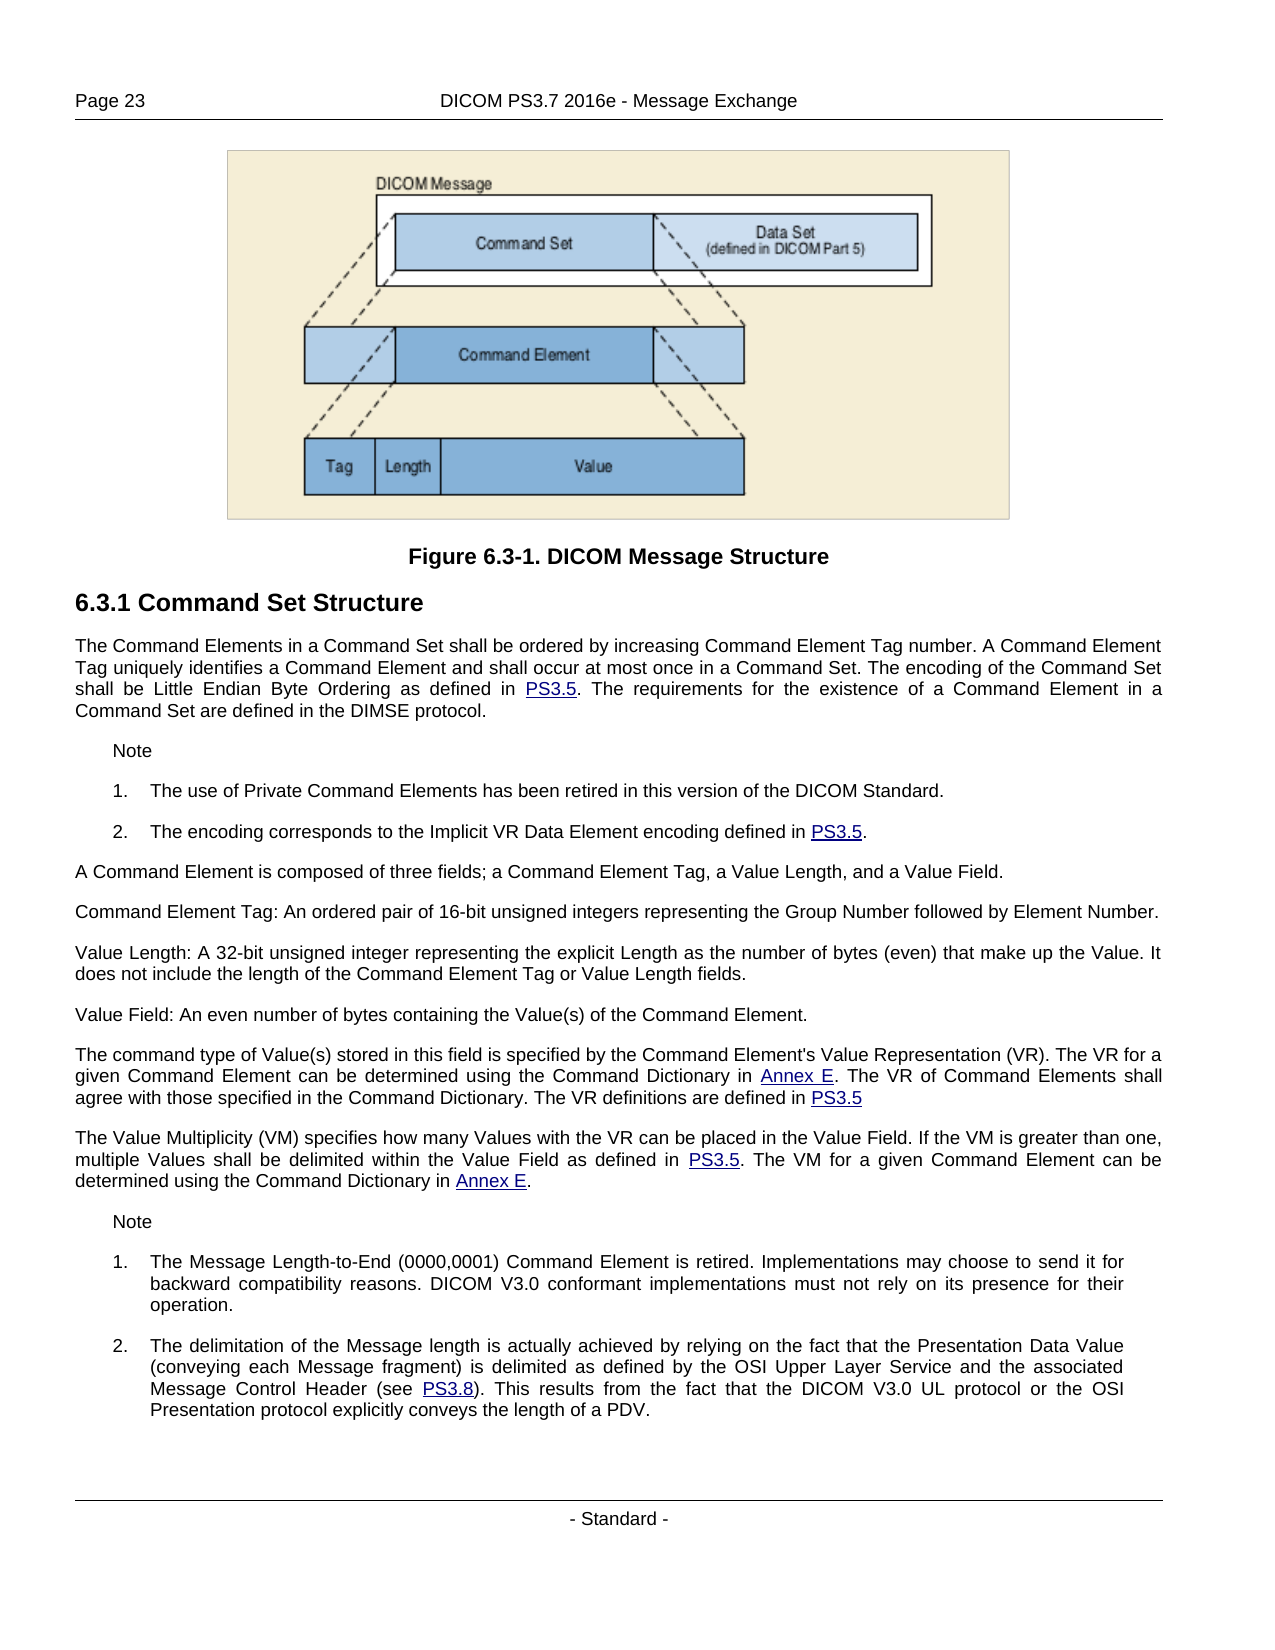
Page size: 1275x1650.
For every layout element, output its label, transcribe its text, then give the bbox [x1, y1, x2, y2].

text The Command Elements in a Command Set shall be ordered by increasing Command Element Tag number. A Command Element Tag uniquely identifies a Command Element and shall occur at most once in a Command Set. The encoding of the Command Set shall be Little Endian Byte Ordering as defined in PS3.5. The requirements for the existence of a Command Element in a Command Set are defined in the DIMSE protocol. [75, 635, 1162, 721]
list The delimitation of the Message length is actually achieved by relying on the fact that the Presentation Data Value (conveying each Message fragment) is delimited as defined by the OSI Upper Layer Service and the associated Message Control Header (see PS3.8). This results from the fact that the DICOM V3.0 UL protocol or the OSI Presentation protocol explicitly conveys the length of a PDV. [112, 1334, 1125, 1421]
text Note [112, 1211, 1125, 1232]
text Figure 6.3-1. DICOM Message Structure [75, 543, 1162, 569]
text The command type of Value(s) stored in this field is specified by the Command Element's Value Representation (VR). The VR for a given Command Element can be determined using the Command Dictionary in Annex E. The VR of Command Elements shall agree with those specified in the Command Dictionary. The VR definitions are defined in PS3.5 [75, 1044, 1162, 1108]
text 6.3.1 Command Set Structure [75, 587, 1162, 616]
text The Value Multiplicity (VM) specifies how many Values with the VR can be placed in the Value Field. If the VM is greater than one, multiple Values shall be delimited within the Value Field as defined in PS3.5. The VM for a given Command Element can be determined using the Command Dictionary in Annex E. [75, 1127, 1162, 1192]
text A Command Element is composed of three fields; a Command Element Tag, a Value Length, and a Value Field. [75, 861, 1162, 882]
list The use of Private Command Elements has been retired in this version of the DICOM Standard. [112, 780, 1125, 802]
text Note [112, 740, 1125, 762]
list The encoding corresponds to the Implicit VR Data Element encoding defined in PS3.5. [112, 821, 1125, 842]
text Value Field: An even number of bytes containing the Value(s) of the Command Element. [75, 1003, 1162, 1025]
picture [226, 150, 1011, 521]
text Value Length: A 32-bit unsigned integer representing the explicit Length as the number of bytes (even) that make up the Value. It does not include the length of the Command Element Tag or Value Length fields. [75, 942, 1162, 985]
list The Message Length-to-End (0000,0001) Command Element is retired. Implementations may choose to send it for backward compatibility reasons. DICOM V3.0 conformant implementations must not rely on its presence for their operation. [112, 1251, 1125, 1316]
text Command Element Tag: An ordered pair of 16-bit unsigned integers representing the Group Number followed by Element Number. [75, 901, 1162, 923]
